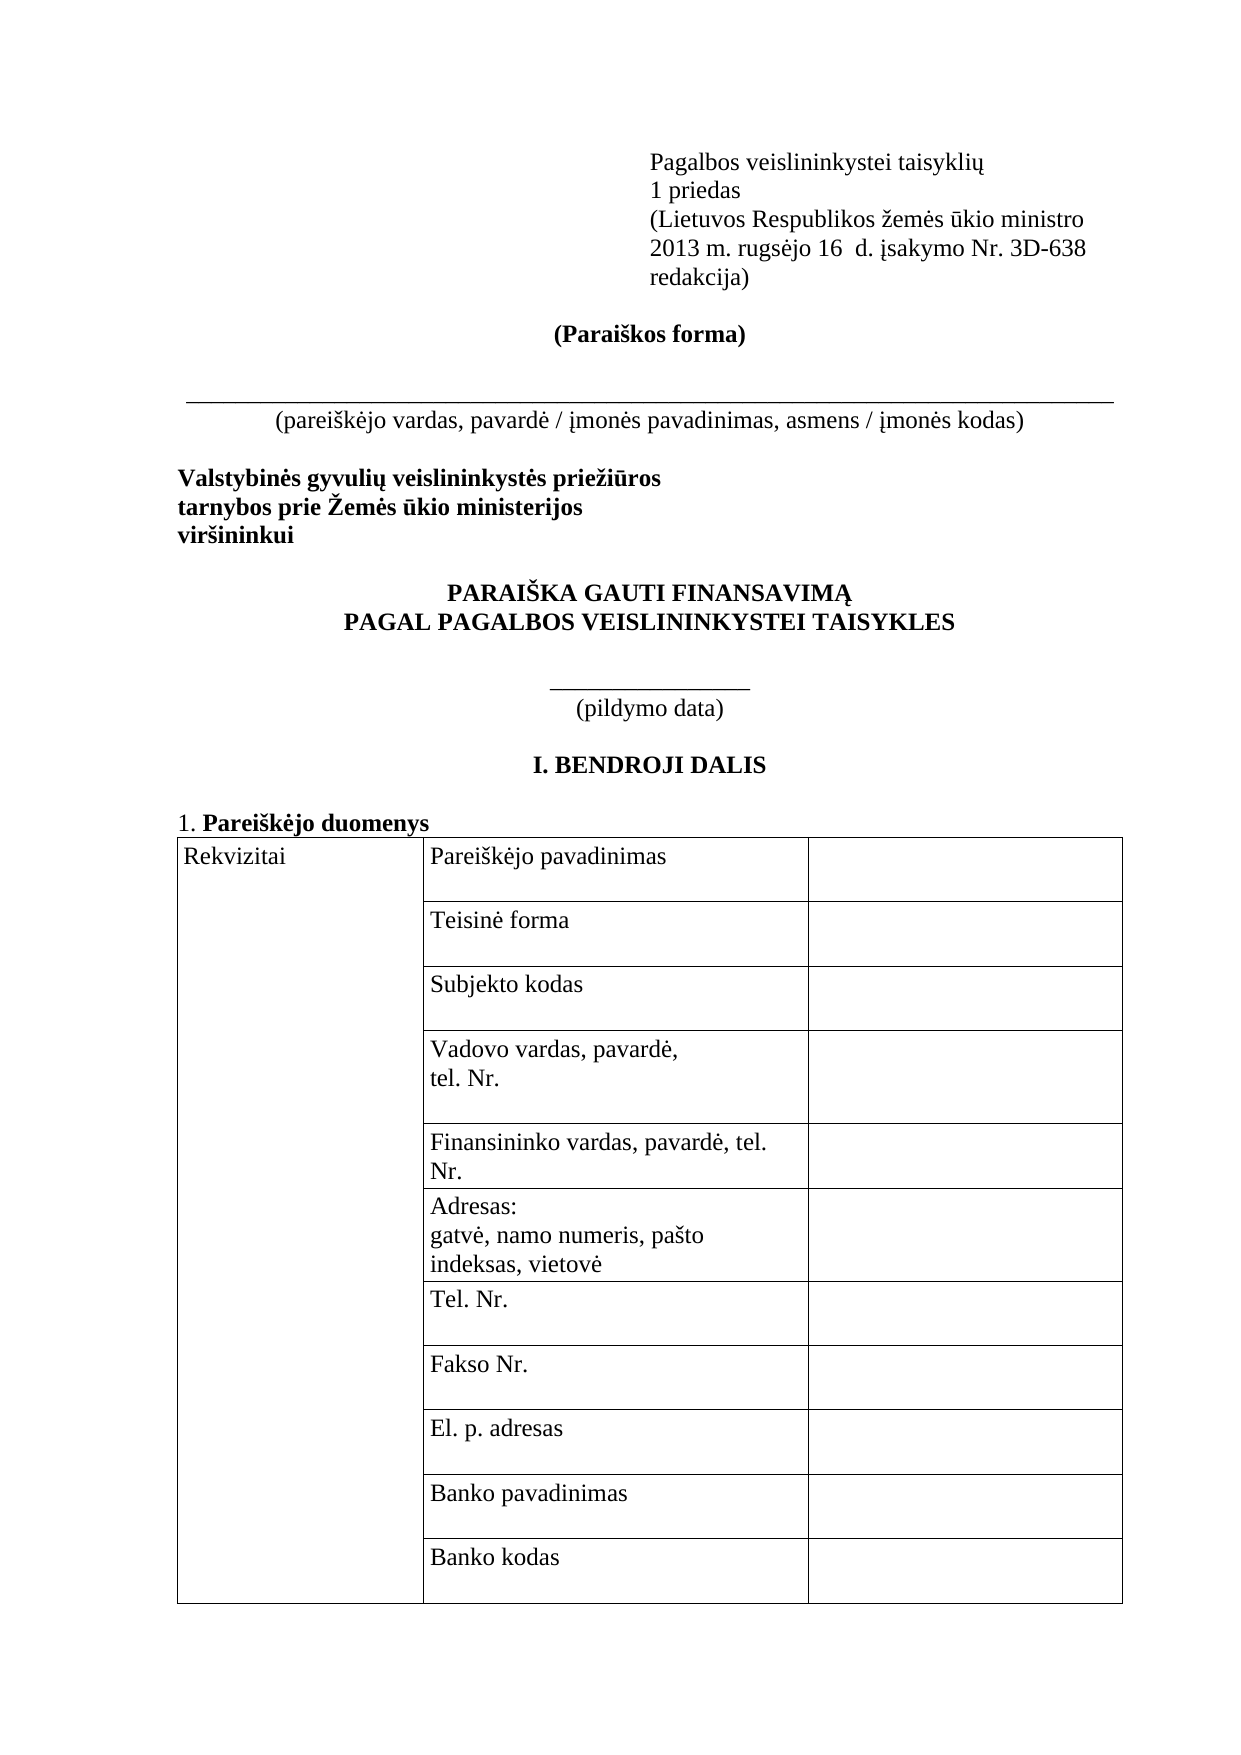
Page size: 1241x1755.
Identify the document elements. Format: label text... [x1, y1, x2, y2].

text redakcija) [649, 262, 1122, 291]
text (pildymo data) [177, 693, 1122, 722]
table_header [809, 838, 1122, 901]
table_cell Finansininko vardas, pavardė, tel. Nr. [424, 1124, 808, 1187]
table_cell Adresas: gatvė, namo numeris, pašto indeksas, vietovė [424, 1189, 808, 1281]
table_cell Subjekto kodas [424, 967, 808, 1030]
text viršininkui [177, 521, 1122, 549]
text PAGAL PAGALBOS VEISLININKYSTEI taisyklEs [177, 607, 1122, 636]
text tarnybos prie Žemės ūkio ministerijos [177, 492, 1122, 521]
table_cell Fakso Nr. [424, 1346, 808, 1409]
text Valstybinės gyvulių veislininkystės priežiūros [177, 463, 1122, 492]
table_cell Teisinė forma [424, 902, 808, 966]
text (Paraiškos forma) [177, 319, 1122, 348]
table_cell El. p. adresas [424, 1410, 808, 1474]
table_cell [809, 1346, 1122, 1409]
text I. BENDROJI DALIS [177, 751, 1122, 779]
table_cell [809, 902, 1122, 966]
table_cell [809, 1189, 1122, 1281]
table_cell [809, 1539, 1122, 1602]
text (pareiškėjo vardas, pavardė / įmonės pavadinimas, asmens / įmonės kodas) [177, 406, 1122, 434]
table_header Rekvizitai [178, 838, 423, 1602]
text _ [177, 377, 1122, 406]
table_cell [809, 1282, 1122, 1345]
text (Lietuvos Respublikos žemės ūkio ministro [649, 204, 1122, 233]
table_cell [809, 1475, 1122, 1538]
table_cell Vadovo vardas, pavardė, tel. Nr. [424, 1031, 808, 1123]
text ________________ [177, 664, 1122, 693]
table_cell Banko kodas [424, 1539, 808, 1602]
table_cell Tel. Nr. [424, 1282, 808, 1345]
table_cell [809, 1031, 1122, 1123]
text Pagalbos veislininkystei taisyklių [649, 147, 1122, 176]
table_header Pareiškėjo pavadinimas [424, 838, 808, 901]
text PARAIŠKA GAUTI FINANSAVIMĄ [177, 578, 1122, 607]
table_cell Banko pavadinimas [424, 1475, 808, 1538]
table_cell [809, 1124, 1122, 1187]
text 2013 m. rugsėjo 16 d. įsakymo Nr. 3D-638 [649, 233, 1122, 262]
text 1 priedas [649, 176, 1122, 204]
table_cell [809, 967, 1122, 1030]
text 1. Pareiškėjo duomenys [177, 808, 1122, 837]
table_cell [809, 1410, 1122, 1474]
